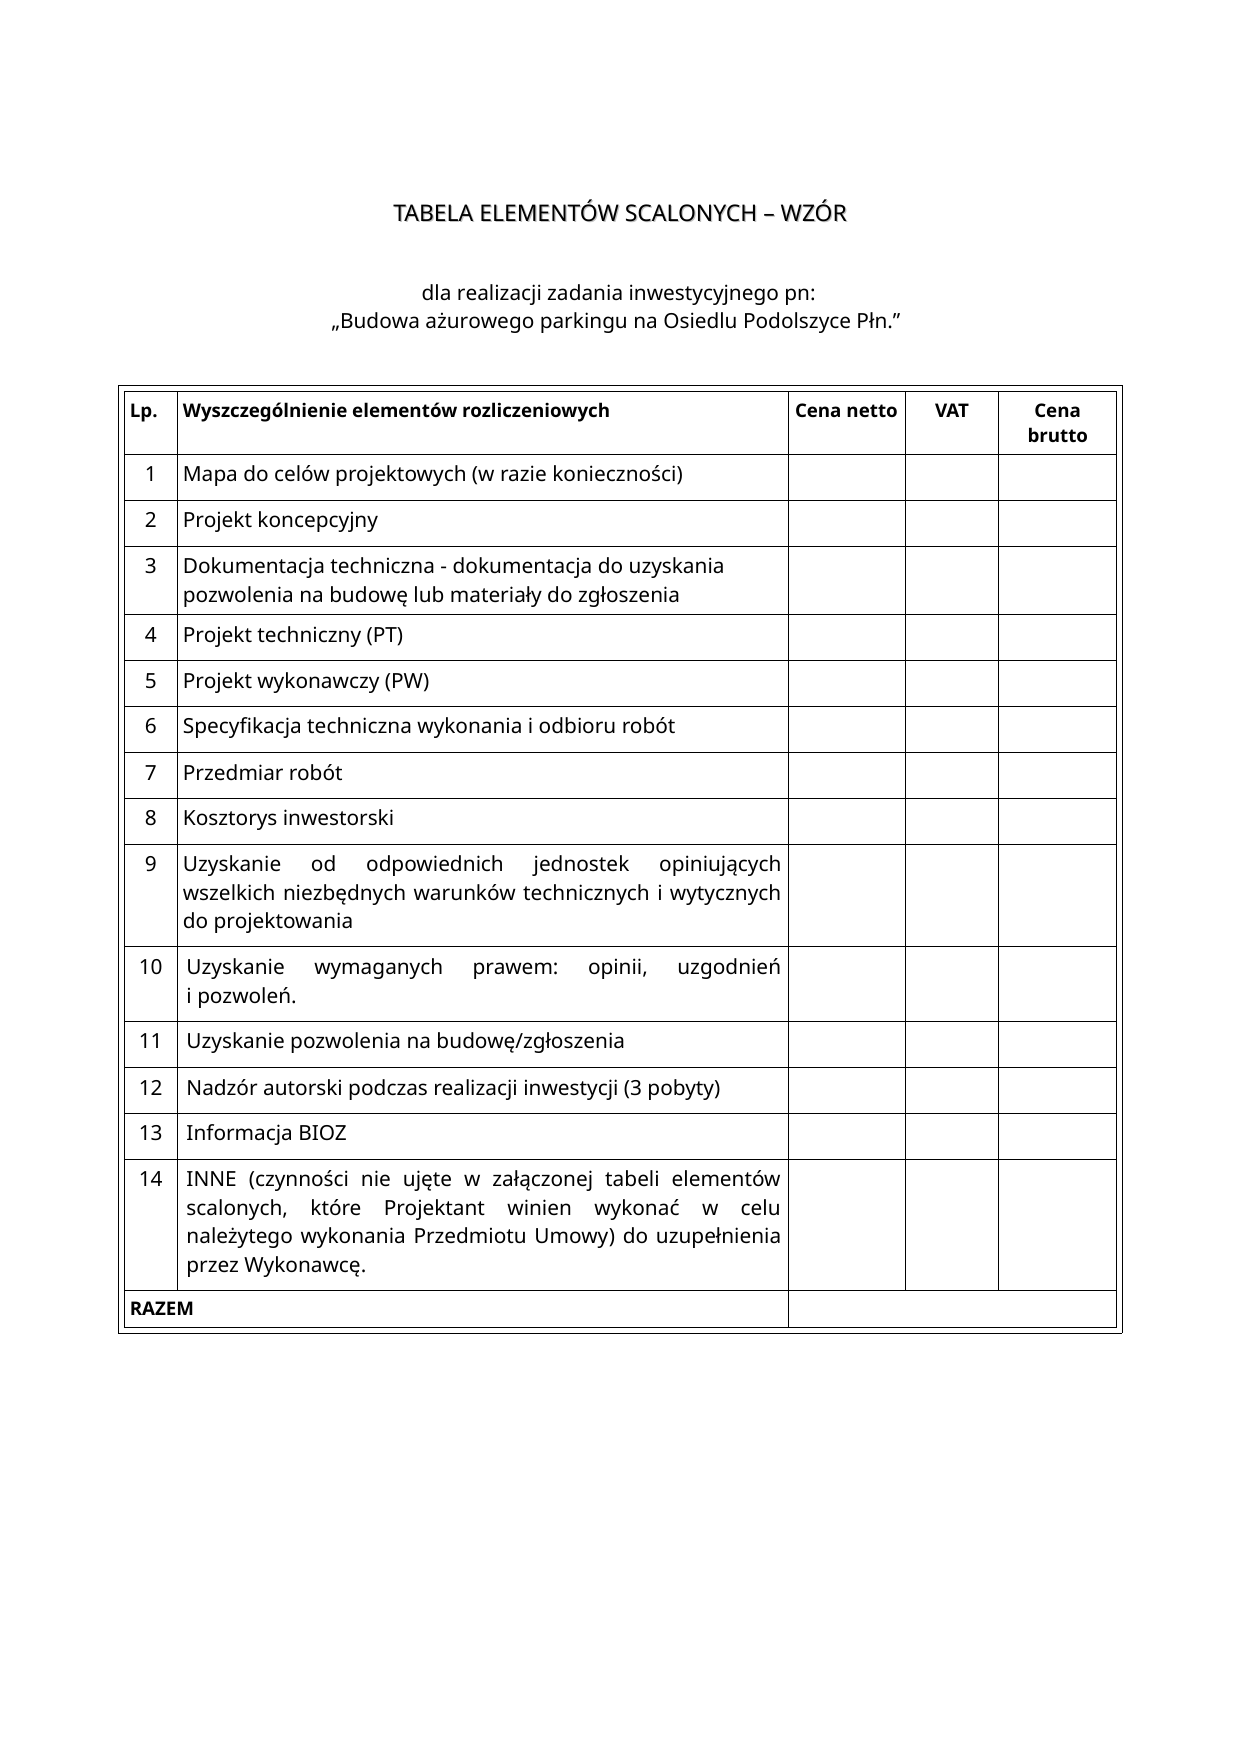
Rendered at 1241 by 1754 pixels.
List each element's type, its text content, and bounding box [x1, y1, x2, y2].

table_cell 1 [125, 455, 177, 499]
table_header Cena brutto [999, 392, 1116, 454]
table_cell 12 [125, 1068, 177, 1113]
table_cell Uzyskanie pozwolenia na budowę/zgłoszenia [178, 1022, 788, 1067]
table_cell [789, 547, 905, 614]
table_cell Przedmiar robót [178, 753, 788, 798]
table_cell Projekt koncepcyjny [178, 501, 788, 546]
table_cell [999, 947, 1116, 1021]
table_cell [789, 661, 905, 706]
table_cell [789, 1022, 905, 1067]
table_cell 7 [125, 753, 177, 798]
table_header VAT [906, 392, 998, 454]
table_cell [999, 845, 1116, 946]
table_cell [906, 1022, 998, 1067]
table_cell [906, 661, 998, 706]
table_cell [789, 1291, 1116, 1327]
text TABELA ELEMENTÓW SCALONYCH – WZÓR [118, 196, 1122, 228]
table_cell [789, 707, 905, 752]
table_header Lp. [125, 392, 177, 454]
table_cell [999, 547, 1116, 614]
table_cell Uzyskanie wymaganych prawem: opinii, uzgodnień i pozwoleń. [178, 947, 788, 1021]
table_cell [999, 753, 1116, 798]
table_cell Projekt techniczny (PT) [178, 615, 788, 660]
table_cell [999, 1022, 1116, 1067]
table_cell [906, 547, 998, 614]
table_cell 2 [125, 501, 177, 546]
table_cell 8 [125, 799, 177, 844]
table_cell Uzyskanie od odpowiednich jednostek opiniujących wszelkich niezbędnych warunków technicznych i wytycznych do projektowania [178, 845, 788, 946]
table_cell [999, 661, 1116, 706]
table_cell 3 [125, 547, 177, 614]
table_cell 13 [125, 1114, 177, 1159]
table_cell [906, 501, 998, 546]
table_cell [906, 615, 998, 660]
table_header Cena netto [789, 392, 905, 454]
table_header [119, 386, 1122, 1333]
table_cell [906, 1160, 998, 1290]
table_cell [906, 799, 998, 844]
table_cell 5 [125, 661, 177, 706]
table_cell [906, 1068, 998, 1113]
table_cell [789, 615, 905, 660]
table_cell [999, 455, 1116, 499]
table_cell [789, 753, 905, 798]
table_cell [999, 799, 1116, 844]
table_cell [789, 455, 905, 499]
table_cell [789, 947, 905, 1021]
table_cell [789, 1114, 905, 1159]
table_cell Nadzór autorski podczas realizacji inwestycji (3 pobyty) [178, 1068, 788, 1113]
table_cell Kosztorys inwestorski [178, 799, 788, 844]
table_cell [906, 707, 998, 752]
table_cell 9 [125, 845, 177, 946]
text „Budowa ażurowego parkingu na Osiedlu Podolszyce Płn.” [118, 306, 1119, 334]
table_cell 4 [125, 615, 177, 660]
table_cell RAZEM [125, 1291, 788, 1327]
table_cell [999, 1160, 1116, 1290]
table_cell [789, 845, 905, 946]
table_cell [906, 753, 998, 798]
table_cell [789, 1068, 905, 1113]
table_cell [789, 799, 905, 844]
table_cell Informacja BIOZ [178, 1114, 788, 1159]
table_cell [999, 615, 1116, 660]
table_header Wyszczególnienie elementów rozliczeniowych [178, 392, 788, 454]
table_cell Dokumentacja techniczna - dokumentacja do uzyskania pozwolenia na budowę lub materiały do zgłoszenia [178, 547, 788, 614]
table_cell [999, 1114, 1116, 1159]
text dla realizacji zadania inwestycyjnego pn: [118, 278, 1119, 306]
table_cell Mapa do celów projektowych (w razie konieczności) [178, 455, 788, 499]
table_cell [789, 1160, 905, 1290]
table_cell 10 [125, 947, 177, 1021]
table_cell Projekt wykonawczy (PW) [178, 661, 788, 706]
table_cell 6 [125, 707, 177, 752]
table_cell Specyfikacja techniczna wykonania i odbioru robót [178, 707, 788, 752]
table_cell [999, 707, 1116, 752]
table_cell 14 [125, 1160, 177, 1290]
table_cell [999, 1068, 1116, 1113]
table_cell [906, 455, 998, 499]
table_cell [999, 501, 1116, 546]
table_cell 11 [125, 1022, 177, 1067]
table_cell INNE (czynności nie ujęte w załączonej tabeli elementów scalonych, które Projektant winien wykonać w celu należytego wykonania Przedmiotu Umowy) do uzupełnienia przez Wykonawcę. [178, 1160, 788, 1290]
table_cell [906, 845, 998, 946]
table_cell [906, 1114, 998, 1159]
table_cell [789, 501, 905, 546]
table_cell [906, 947, 998, 1021]
